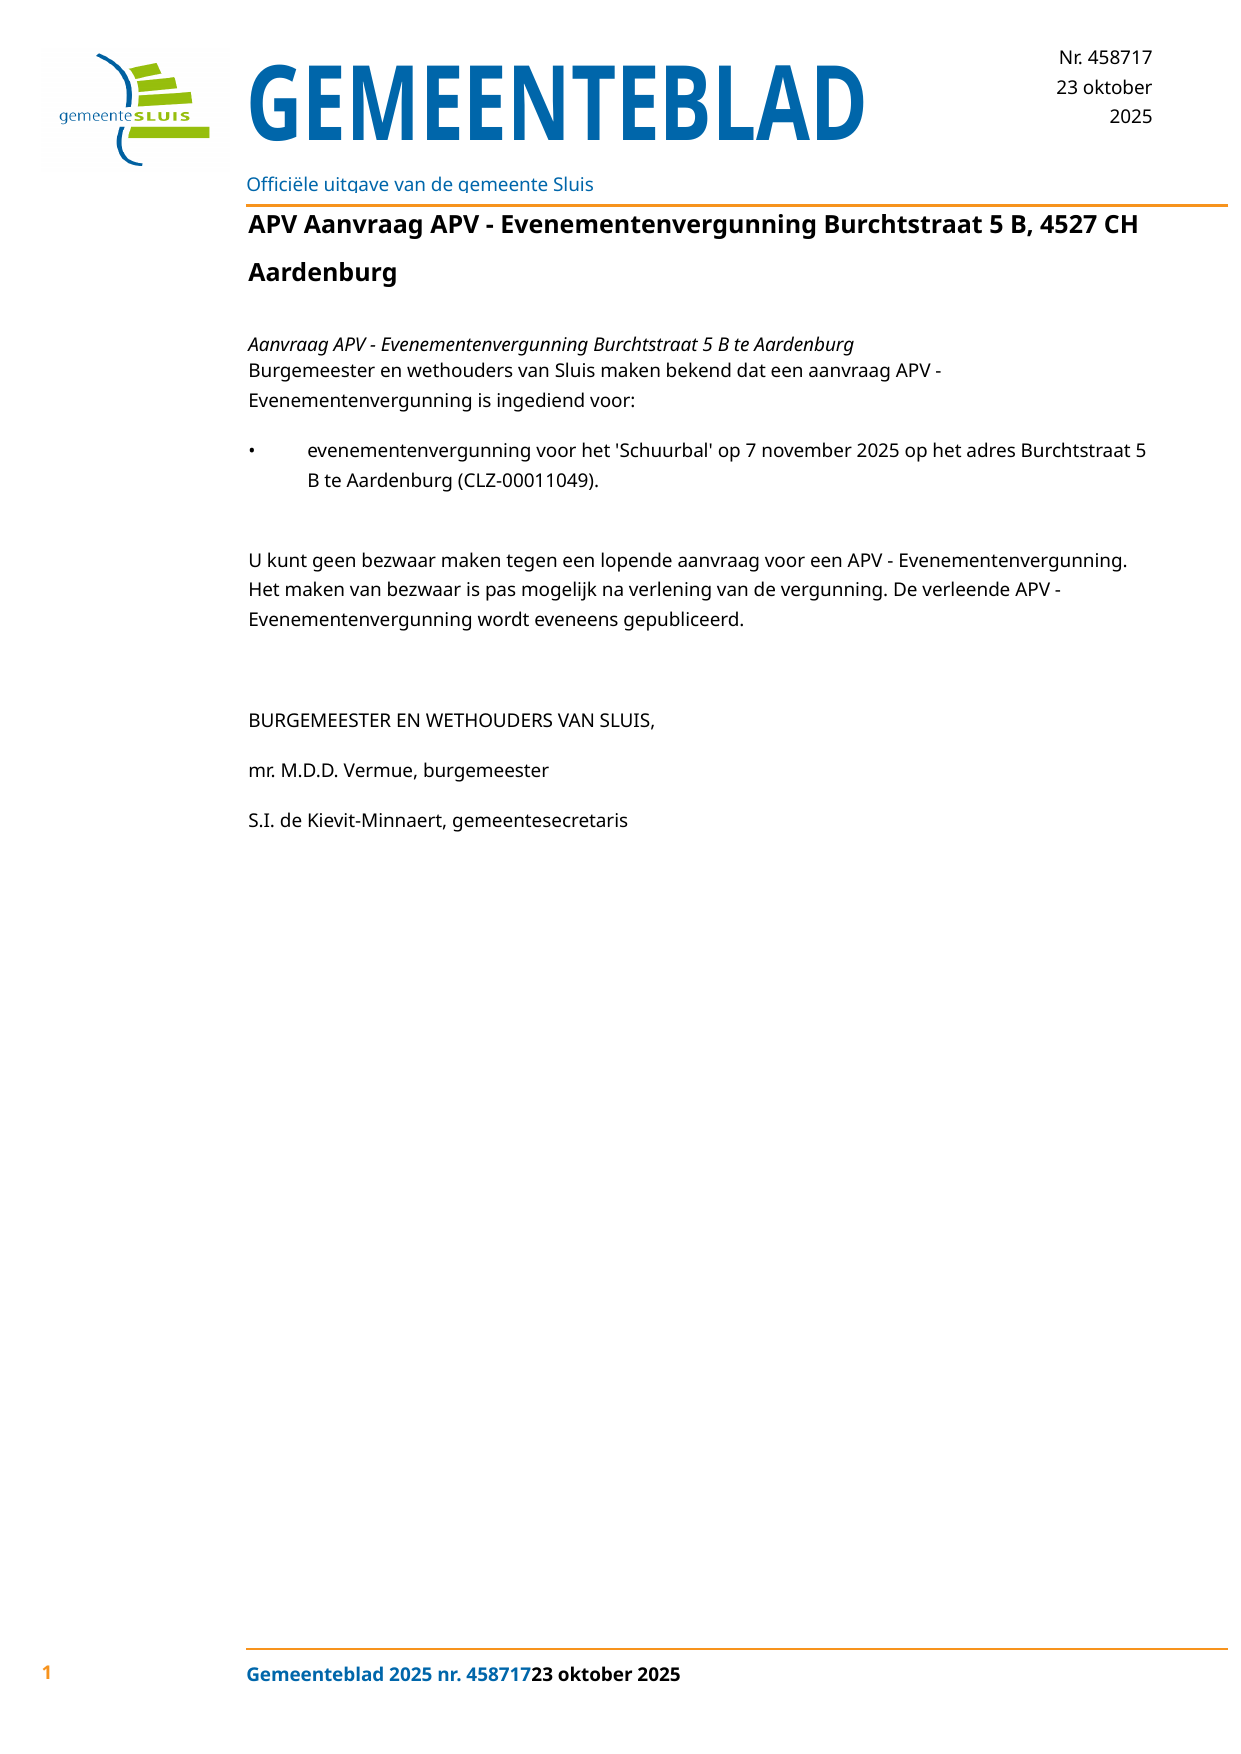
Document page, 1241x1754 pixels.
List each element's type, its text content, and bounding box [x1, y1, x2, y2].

text S.I. de Kievit-Minnaert, gemeentesecretaris [248, 808, 1152, 833]
text APV Aanvraag APV - Evenementenvergunning Burchtstraat 5 B, 4527 CH Aardenburg [248, 207, 1152, 288]
text mr. M.D.D. Vermue, burgemeester [248, 757, 1152, 783]
text BURGEMEESTER EN WETHOUDERS VAN SLUIS, [248, 707, 1152, 732]
text U kunt geen bezwaar maken tegen een lopende aanvraag voor een APV - Evenementenvergunning. Het maken van bezwaar is pas mogelijk na verlening van de vergunning. De verleende APV - Evenementenvergunning wordt eveneens gepubliceerd. [248, 547, 1152, 632]
text Burgemeester en wethouders van Sluis maken bekend dat een aanvraag APV - Evenementenvergunning is ingediend voor: [248, 357, 1152, 412]
list evenementenvergunning voor het 'Schuurbal' op 7 november 2025 op het adres Burchtstraat 5 B te Aardenburg (CLZ-00011049). [248, 437, 1152, 492]
picture [41, 47, 231, 172]
text Aanvraag APV - Evenementenvergunning Burchtstraat 5 B te Aardenburg [248, 331, 1152, 357]
